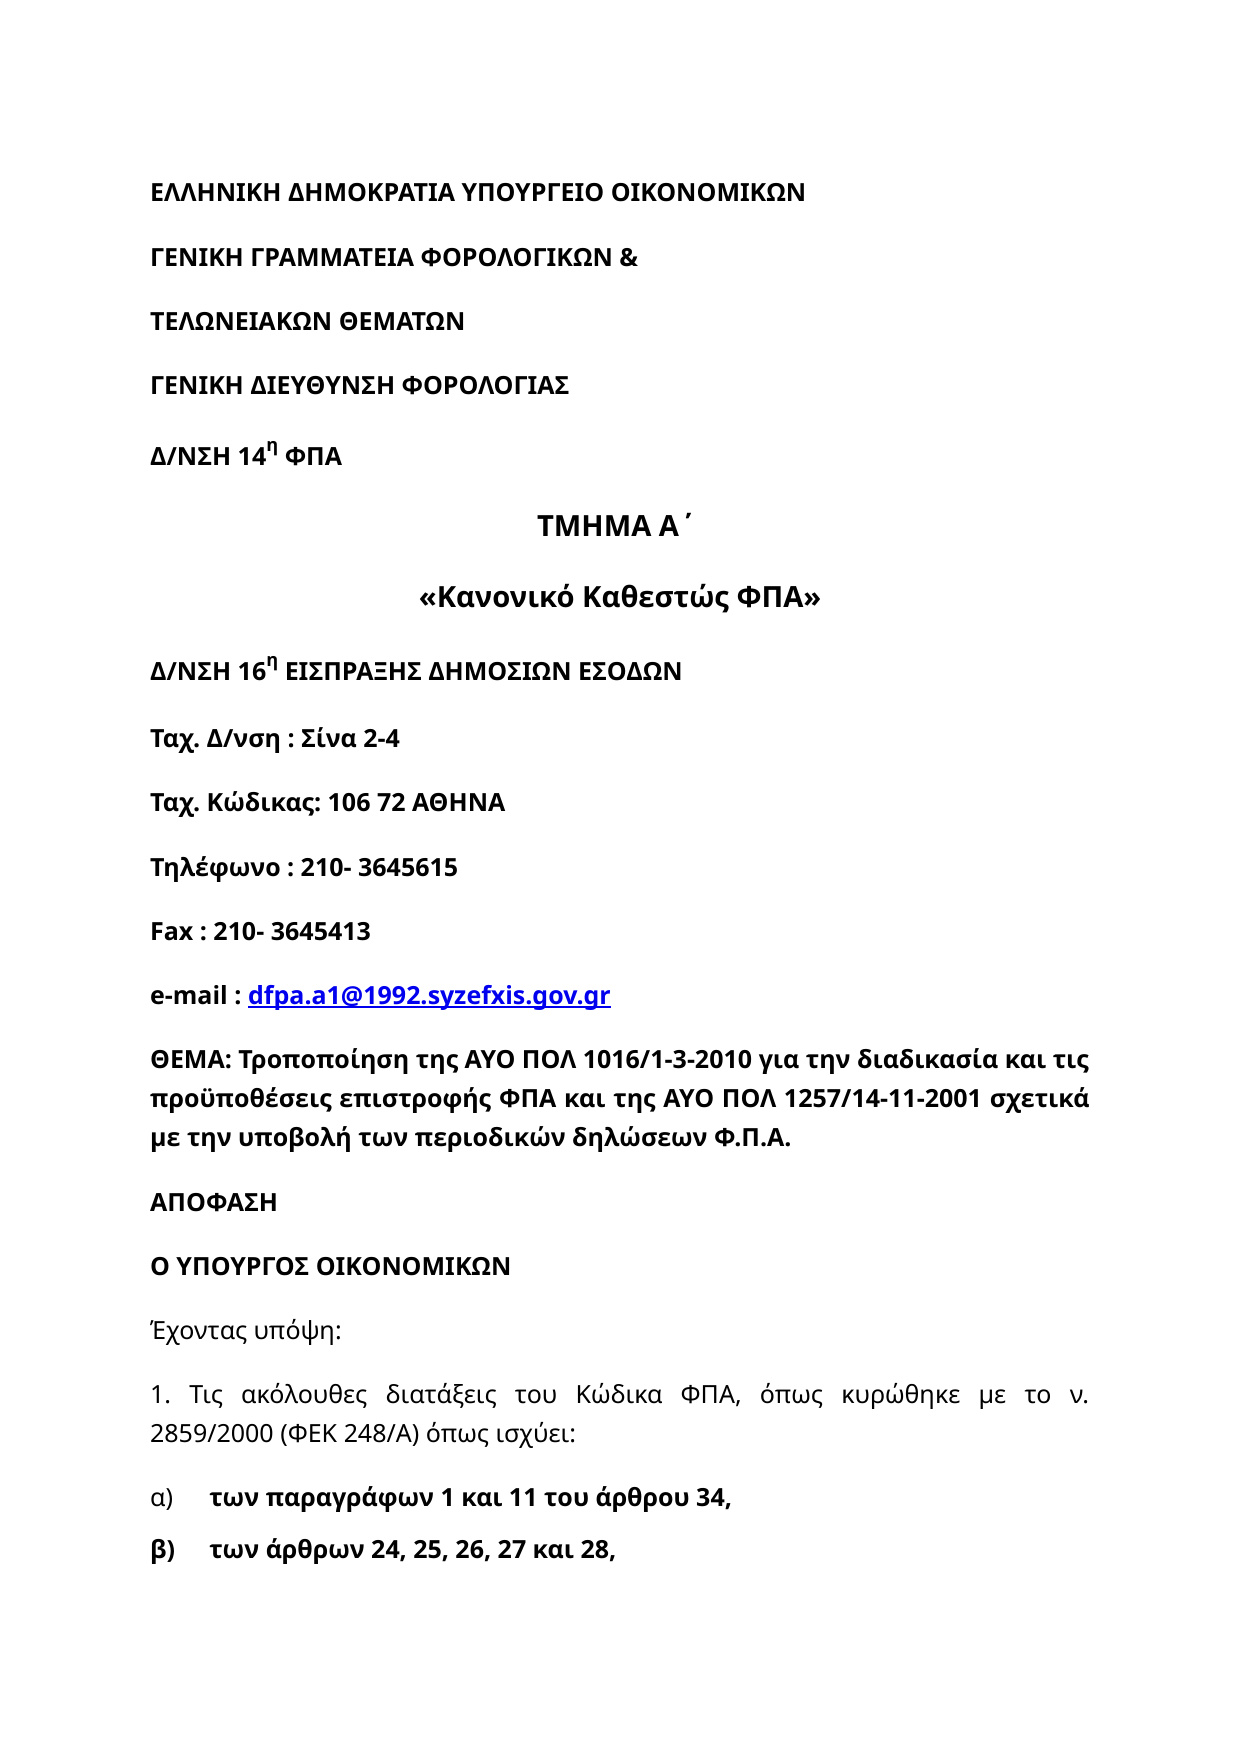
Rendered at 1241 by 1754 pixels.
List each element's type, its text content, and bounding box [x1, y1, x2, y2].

text Fax : 210- 3645413 [150, 913, 1090, 947]
text Δ/ΝΣΗ 14η ΦΠΑ [150, 432, 1090, 474]
text Δ/ΝΣΗ 16η ΕΙΣΠΡΑΞΗΣ ΔΗΜΟΣΙΩΝ ΕΣΟΔΩΝ [150, 647, 1090, 689]
list β) των άρθρων 24, 25, 26, 27 και 28, [150, 1532, 1090, 1566]
text ΕΛΛΗΝΙΚΗ ΔΗΜΟΚΡΑΤΙΑ ΥΠΟΥΡΓΕΙΟ ΟΙΚΟΝΟΜΙΚΩΝ [150, 175, 1090, 209]
subtitle «Κανονικό Καθεστώς ΦΠΑ» [150, 576, 1090, 616]
subtitle ΤΜΗΜΑ Α΄ [150, 506, 1090, 545]
text ΓΕΝΙΚΗ ΔΙΕΥΘΥΝΣΗ ΦΟΡΟΛΟΓΙΑΣ [150, 367, 1090, 402]
text Έχοντας υπόψη: [150, 1312, 1090, 1347]
text Ταχ. Δ/νση : Σίνα 2-4 [150, 721, 1090, 755]
text ΘΕΜΑ: Τροποποίηση της ΑΥΟ ΠΟΛ 1016/1-3-2010 για την διαδικασία και τις προϋποθέσεις επιστροφής ΦΠΑ και της ΑΥΟ ΠΟΛ 1257/14-11-2001 σχετικά με την υποβολή των περιοδικών δηλώσεων Φ.Π.Α. [150, 1042, 1090, 1154]
text Ο ΥΠΟΥΡΓΟΣ ΟΙΚΟΝΟΜΙΚΩΝ [150, 1248, 1090, 1282]
text ΑΠΟΦΑΣΗ [150, 1184, 1090, 1218]
text Ταχ. Κώδικας: 106 72 ΑΘΗΝΑ [150, 785, 1090, 819]
text 1. Τις ακόλουθες διατάξεις του Κώδικα ΦΠΑ, όπως κυρώθηκε με το ν. 2859/2000 (ΦΕΚ 248/Α) όπως ισχύει: [150, 1377, 1090, 1450]
text ΤΕΛΩΝΕΙΑΚΩΝ ΘΕΜΑΤΩΝ [150, 303, 1090, 337]
text Τηλέφωνο : 210- 3645615 [150, 849, 1090, 883]
text ΓΕΝΙΚΗ ΓΡΑΜΜΑΤΕΙΑ ΦΟΡΟΛΟΓΙΚΩΝ & [150, 239, 1090, 273]
list α) των παραγράφων 1 και 11 του άρθρου 34, [150, 1480, 1090, 1514]
text e-mail : dfpa.a1@1992.syzefxis.gov.gr [150, 977, 1090, 1012]
